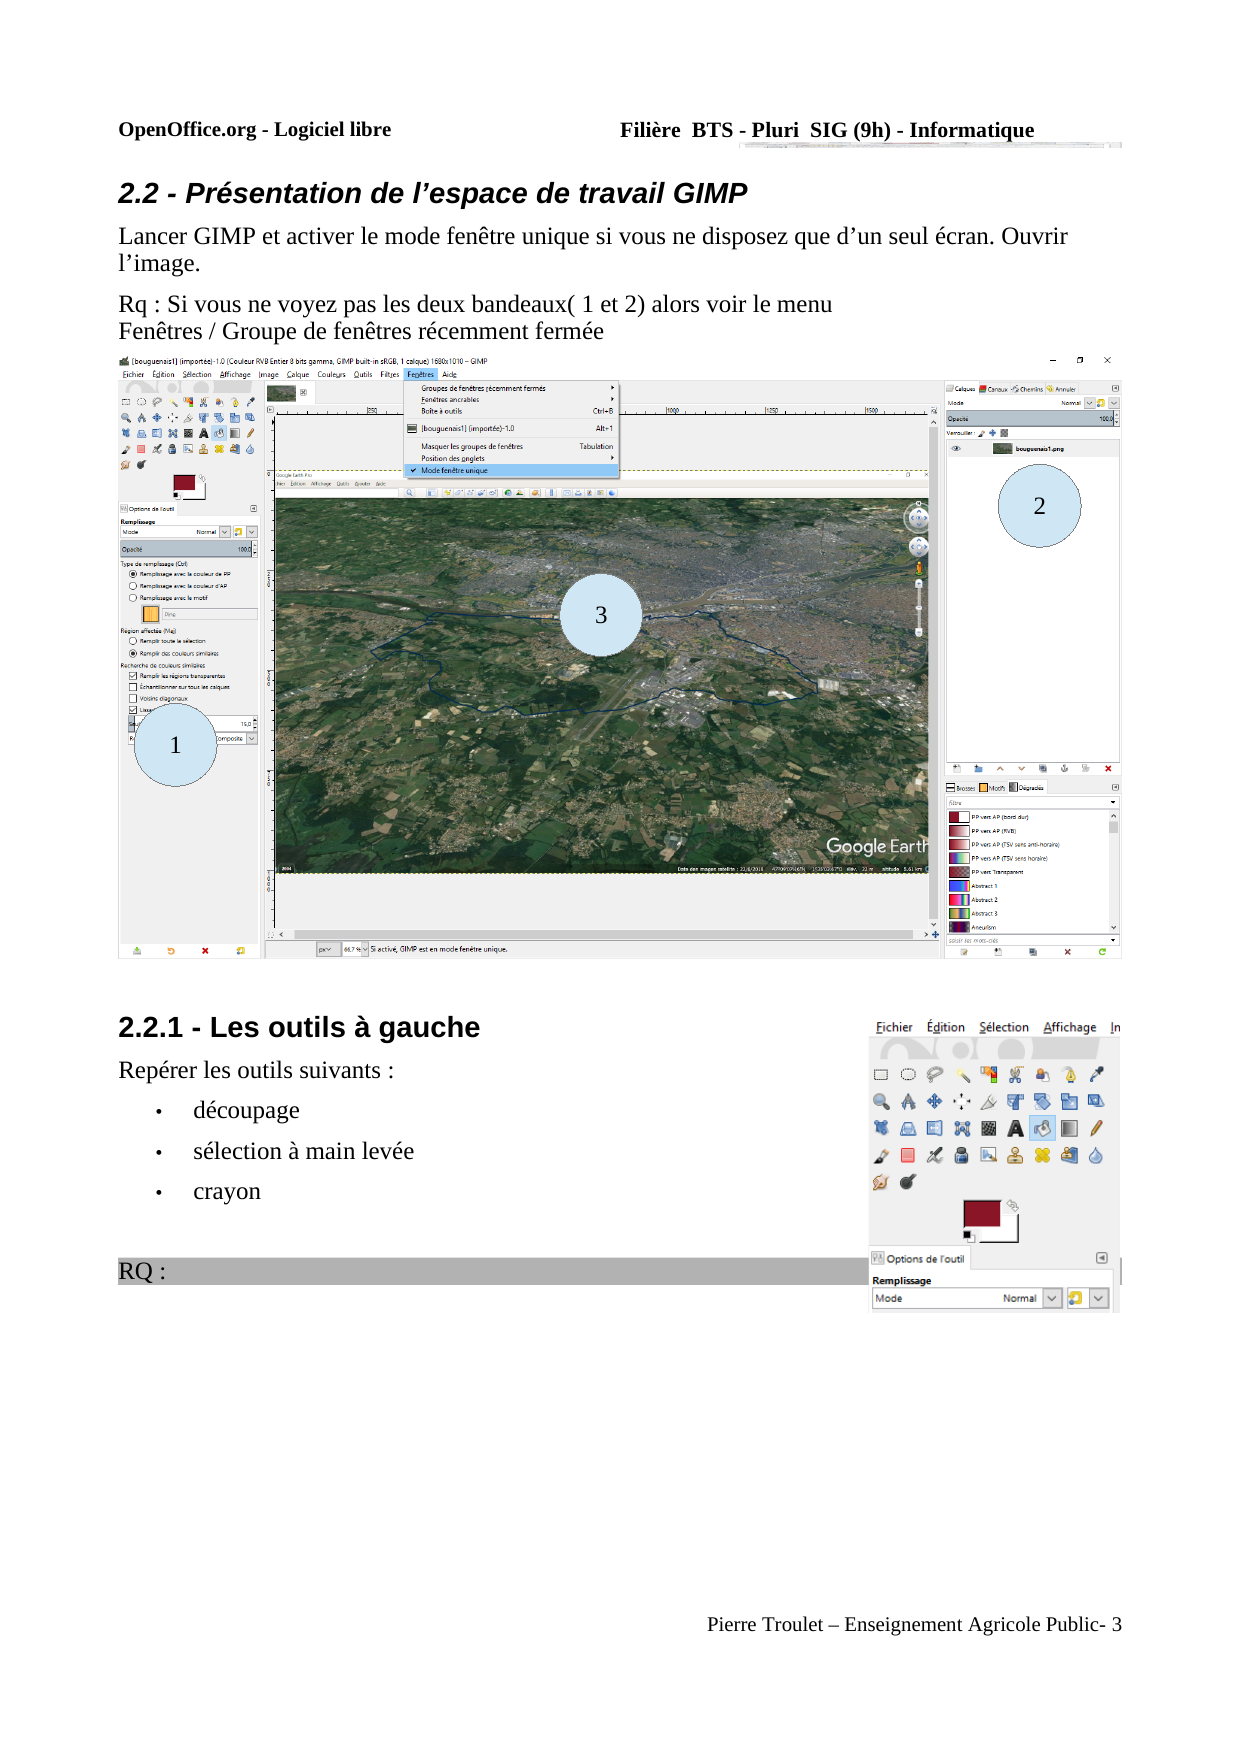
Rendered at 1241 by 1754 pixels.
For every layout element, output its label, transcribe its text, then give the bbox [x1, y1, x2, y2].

text Rq : Si vous ne voyez pas les deux bandeaux( 1 et 2) alors voir le menu Fenêtres / Groupe de fenêtres récemment fermée [118, 290, 1122, 345]
subtitle Présentation de l’espace de travail GIMP [118, 177, 1122, 209]
text Lancer GIMP et activer le mode fenêtre unique si vous ne disposez que d’un seul écran. Ouvrir l’image. [118, 222, 1122, 277]
list découpage [156, 1097, 868, 1124]
list sélection à main levée [156, 1137, 868, 1164]
picture [118, 355, 1122, 959]
picture [868, 1017, 1120, 1313]
text Repérer les outils suivants : [118, 1056, 868, 1084]
text RQ : [118, 1257, 868, 1285]
list crayon [156, 1177, 868, 1205]
picture [739, 142, 1122, 148]
subtitle Les outils à gauche [118, 1011, 1122, 1044]
